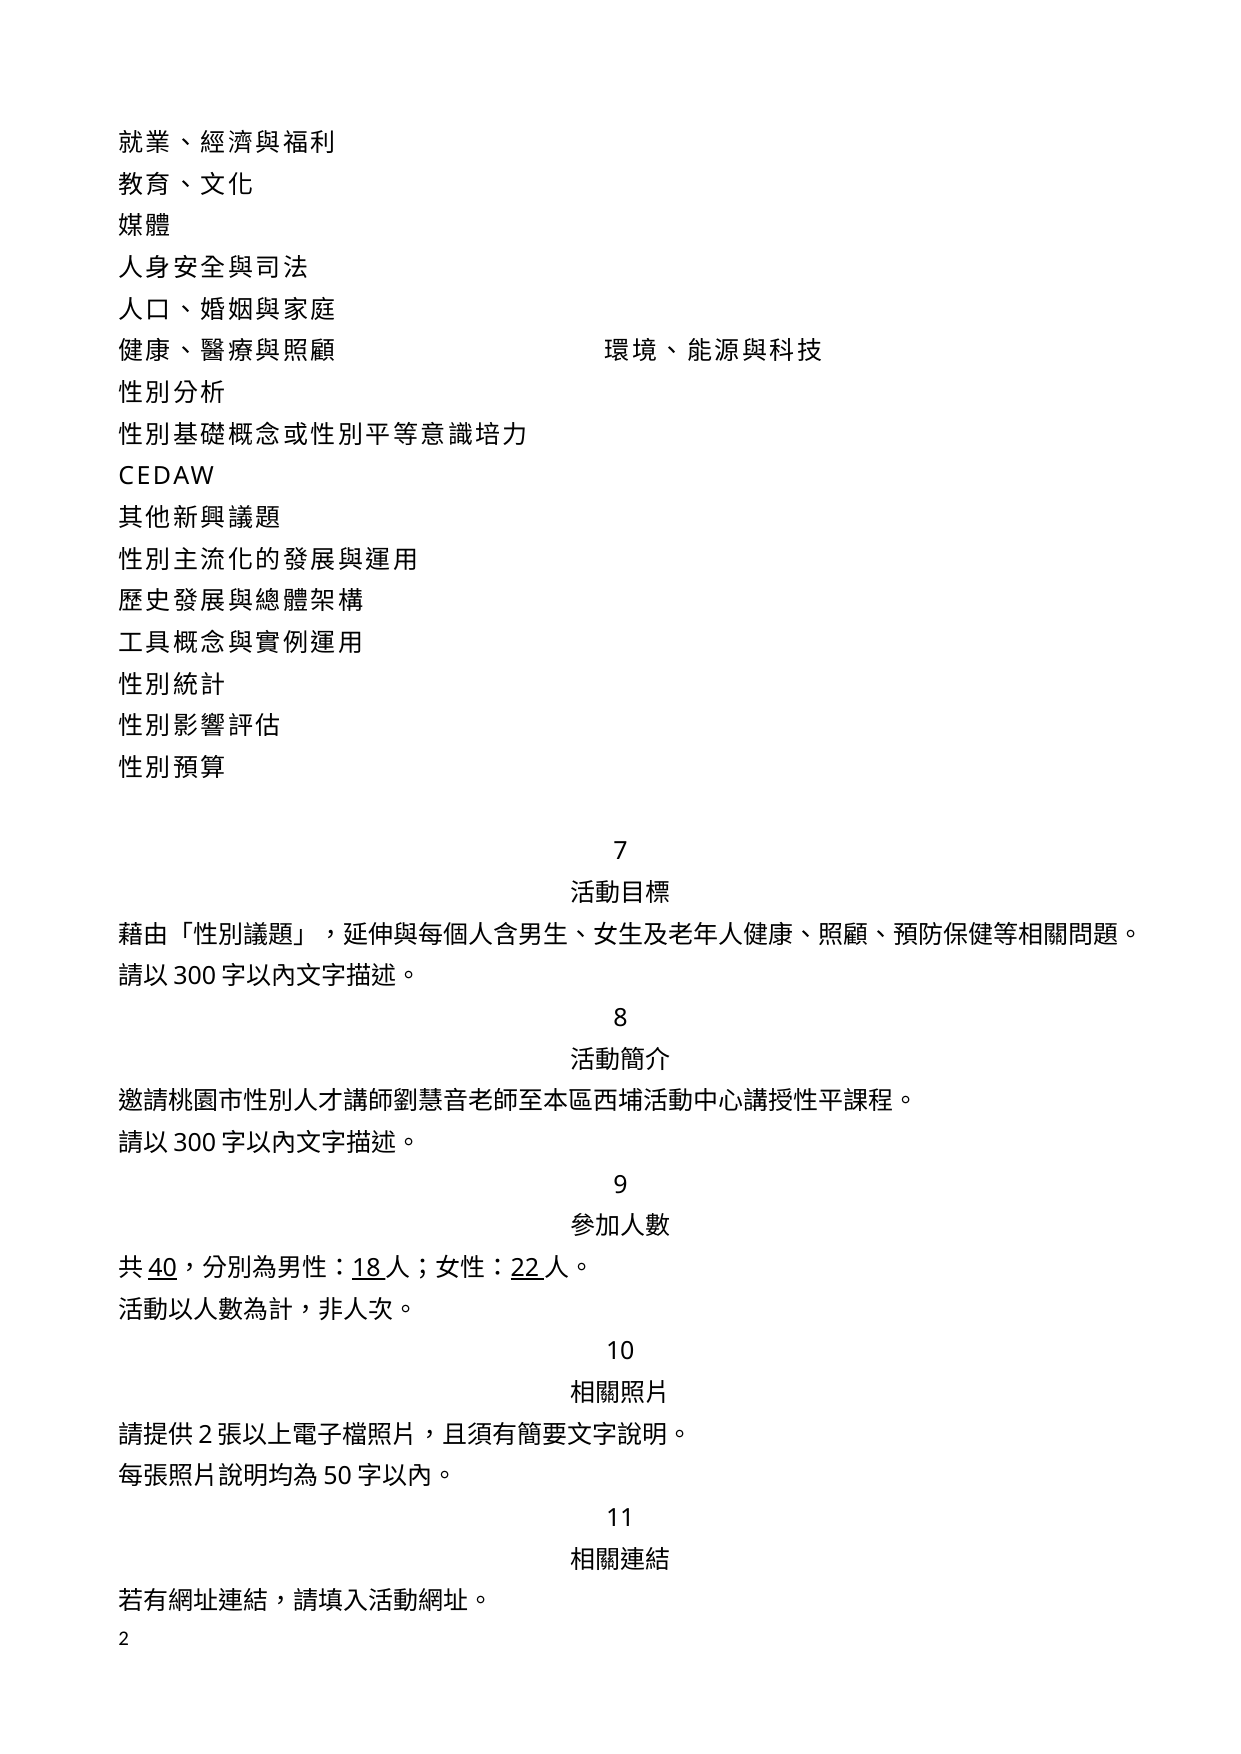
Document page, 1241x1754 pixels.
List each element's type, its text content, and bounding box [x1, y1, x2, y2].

text 性別基礎概念或性別平等意識培力 [118, 410, 1122, 451]
text 人口、婚姻與家庭 [118, 285, 1122, 326]
text 教育、文化 [118, 160, 1122, 201]
text 性別影響評估 [118, 701, 1122, 743]
text 人身安全與司法 [118, 243, 1122, 285]
text 性別統計 [118, 660, 1122, 701]
text 活動目標 [118, 868, 1122, 910]
text 其他新興議題 [118, 493, 1122, 535]
text 8 [118, 993, 1122, 1035]
text 工具概念與實例運用 [118, 618, 1122, 660]
text 9 [118, 1160, 1122, 1201]
text 7 [118, 826, 1122, 868]
text 性別主流化的發展與運用 [118, 535, 1122, 576]
text 健康、醫療與照顧 環境、能源與科技 [118, 326, 1122, 368]
text 活動簡介 [118, 1035, 1122, 1076]
text 共40，分別為男性：18人；女性：22人。 [118, 1243, 1122, 1285]
text 相關連結 [118, 1535, 1122, 1576]
text 每張照片說明均為50字以內。 [118, 1451, 1122, 1493]
text 性別分析 [118, 368, 1122, 410]
text 參加人數 [118, 1201, 1122, 1243]
text 10 [118, 1326, 1122, 1368]
text 若有網址連結，請填入活動網址。 [118, 1576, 1122, 1618]
text 藉由「性別議題」，延伸與每個人含男生、女生及老年人健康、照顧、預防保健等相關問題。 [118, 910, 1122, 951]
text 媒體 [118, 201, 1122, 243]
text 相關照片 [118, 1368, 1122, 1410]
text 邀請桃園市性別人才講師劉慧音老師至本區西埔活動中心講授性平課程。 [118, 1076, 1122, 1118]
text CEDAW [118, 451, 1122, 493]
text 11 [118, 1493, 1122, 1535]
text 請提供2張以上電子檔照片，且須有簡要文字說明。 [118, 1410, 1122, 1451]
text 就業、經濟與福利 [118, 118, 1122, 160]
text 請以300字以內文字描述。 [118, 951, 1122, 993]
text 請以300字以內文字描述。 [118, 1118, 1122, 1160]
text 活動以人數為計，非人次。 [118, 1285, 1122, 1326]
text 歷史發展與總體架構 [118, 576, 1122, 618]
text 性別預算 [118, 743, 1122, 785]
